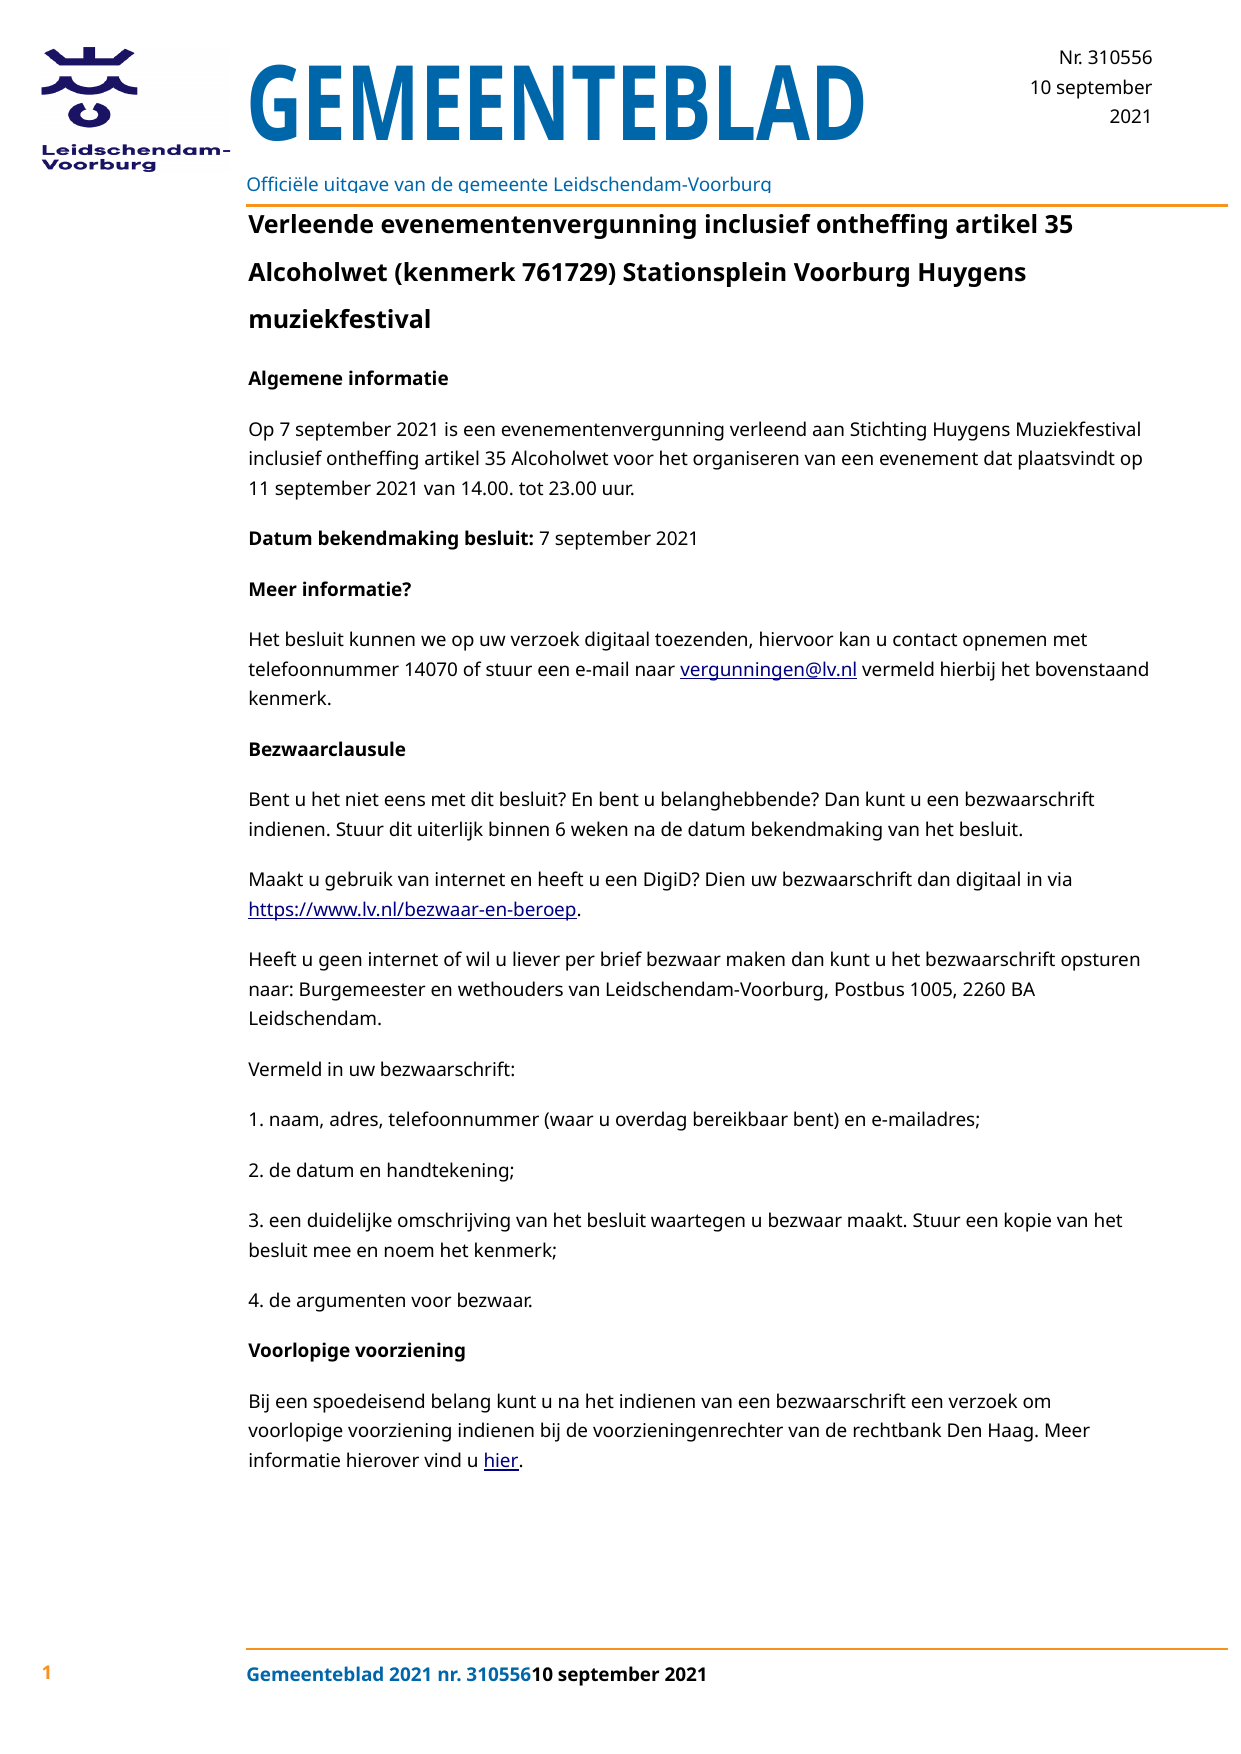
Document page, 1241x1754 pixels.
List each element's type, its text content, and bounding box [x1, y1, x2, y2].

text Op 7 september 2021 is een evenementenvergunning verleend aan Stichting Huygens Muziekfestival inclusief ontheffing artikel 35 Alcoholwet voor het organiseren van een evenement dat plaatsvindt op 11 september 2021 van 14.00. tot 23.00 uur. [248, 416, 1152, 501]
text Maakt u gebruik van internet en heeft u een DigiD? Dien uw bezwaarschrift dan digitaal in via https://www.lv.nl/bezwaar-en-beroep. [248, 866, 1152, 922]
text Vermeld in uw bezwaarschrift: [248, 1056, 1152, 1082]
text 4. de argumenten voor bezwaar. [248, 1287, 1152, 1313]
text Voorlopige voorziening [248, 1338, 1152, 1363]
text Algemene informatie [248, 366, 1152, 391]
text Het besluit kunnen we op uw verzoek digitaal toezenden, hiervoor kan u contact opnemen met telefoonnummer 14070 of stuur een e-mail naar vergunningen@lv.nl vermeld hierbij het bovenstaand kenmerk. [248, 626, 1152, 711]
text Bent u het niet eens met dit besluit? En bent u belanghebbende? Dan kunt u een bezwaarschrift indienen. Stuur dit uiterlijk binnen 6 weken na de datum bekendmaking van het besluit. [248, 786, 1152, 842]
text Bezwaarclausule [248, 736, 1152, 762]
picture [41, 47, 231, 172]
text 2. de datum en handtekening; [248, 1157, 1152, 1182]
text Bij een spoedeisend belang kunt u na het indienen van een bezwaarschrift een verzoek om voorlopige voorziening indienen bij de voorzieningenrechter van de rechtbank Den Haag. Meer informatie hierover vind u hier. [248, 1388, 1152, 1473]
text Verleende evenementenvergunning inclusief ontheffing artikel 35 Alcoholwet (kenmerk 761729) Stationsplein Voorburg Huygens muziekfestival [248, 207, 1152, 336]
text 1. naam, adres, telefoonnummer (waar u overdag bereikbaar bent) en e-mailadres; [248, 1106, 1152, 1132]
text Heeft u geen internet of wil u liever per brief bezwaar maken dan kunt u het bezwaarschrift opsturen naar: Burgemeester en wethouders van Leidschendam-Voorburg, Postbus 1005, 2260 BA Leidschendam. [248, 946, 1152, 1031]
text 3. een duidelijke omschrijving van het besluit waartegen u bezwaar maakt. Stuur een kopie van het besluit mee en noem het kenmerk; [248, 1207, 1152, 1262]
text Meer informatie? [248, 576, 1152, 602]
text Datum bekendmaking besluit: 7 september 2021 [248, 526, 1152, 551]
